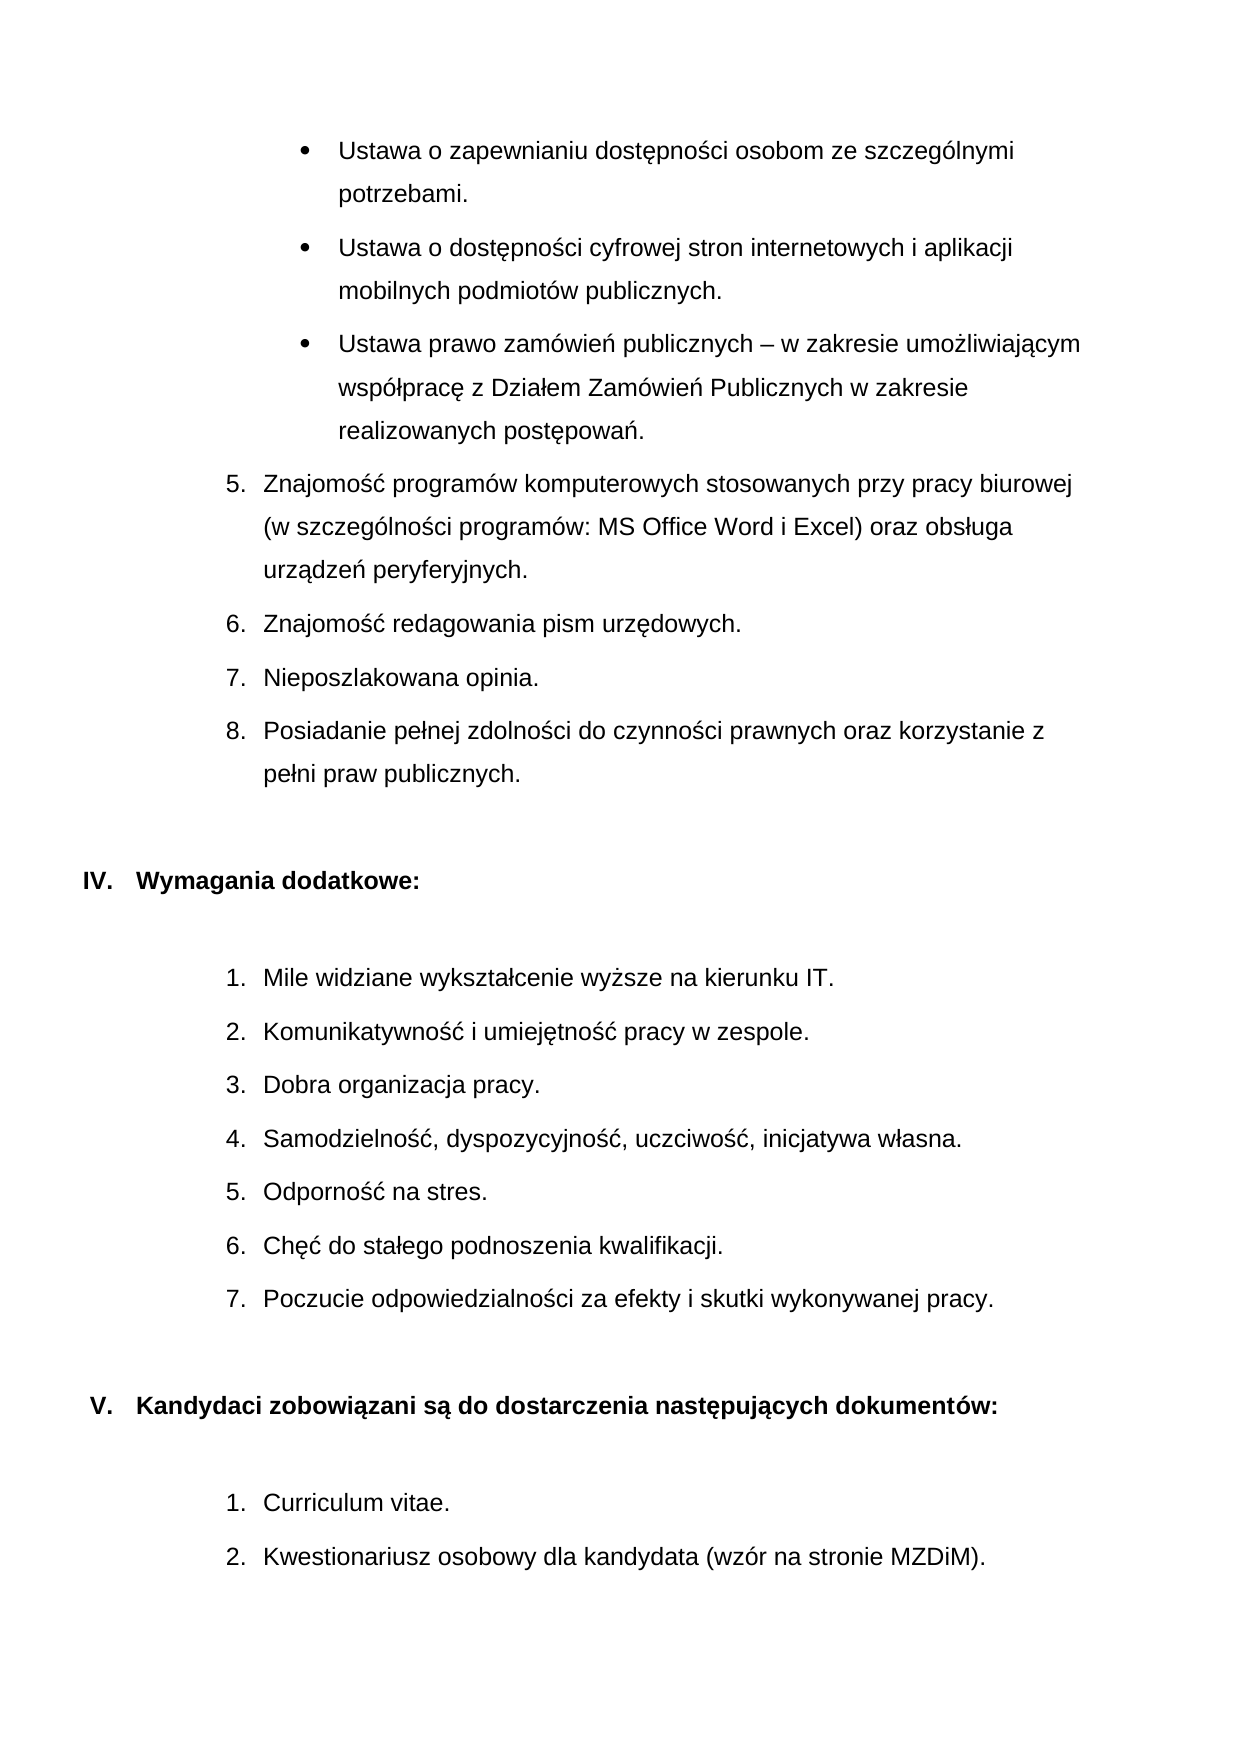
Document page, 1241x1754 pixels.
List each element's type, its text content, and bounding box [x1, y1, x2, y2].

list Znajomość programów komputerowych stosowanych przy pracy biurowej (w szczególności programów: MS Office Word i Excel) oraz obsługa urządzeń peryferyjnych. [226, 469, 1104, 584]
list Ustawa prawo zamówień publicznych – w zakresie umożliwiającym współpracę z Działem Zamówień Publicznych w zakresie realizowanych postępowań. [301, 329, 1104, 444]
list Chęć do stałego podnoszenia kwalifikacji. [226, 1231, 1104, 1259]
list Wymagania dodatkowe: [113, 866, 1104, 895]
list Curriculum vitae. [226, 1488, 1104, 1517]
list Komunikatywność i umiejętność pracy w zespole. [226, 1017, 1104, 1045]
list Nieposzlakowana opinia. [226, 663, 1104, 691]
list Mile widziane wykształcenie wyższe na kierunku IT. [226, 963, 1104, 992]
list Kwestionariusz osobowy dla kandydata (wzór na stronie MZDiM). [226, 1542, 1104, 1570]
list Odporność na stres. [226, 1177, 1104, 1206]
list Dobra organizacja pracy. [226, 1070, 1104, 1099]
list Posiadanie pełnej zdolności do czynności prawnych oraz korzystanie z pełni praw publicznych. [226, 716, 1104, 788]
list Samodzielność, dyspozycyjność, uczciwość, inicjatywa własna. [226, 1124, 1104, 1152]
list Ustawa o zapewnianiu dostępności osobom ze szczególnymi potrzebami. [301, 136, 1104, 208]
list Poczucie odpowiedzialności za efekty i skutki wykonywanej pracy. [226, 1284, 1104, 1313]
list Znajomość redagowania pism urzędowych. [226, 609, 1104, 638]
list Ustawa o dostępności cyfrowej stron internetowych i aplikacji mobilnych podmiotów publicznych. [301, 233, 1104, 304]
list Kandydaci zobowiązani są do dostarczenia następujących dokumentów: [113, 1391, 1104, 1420]
